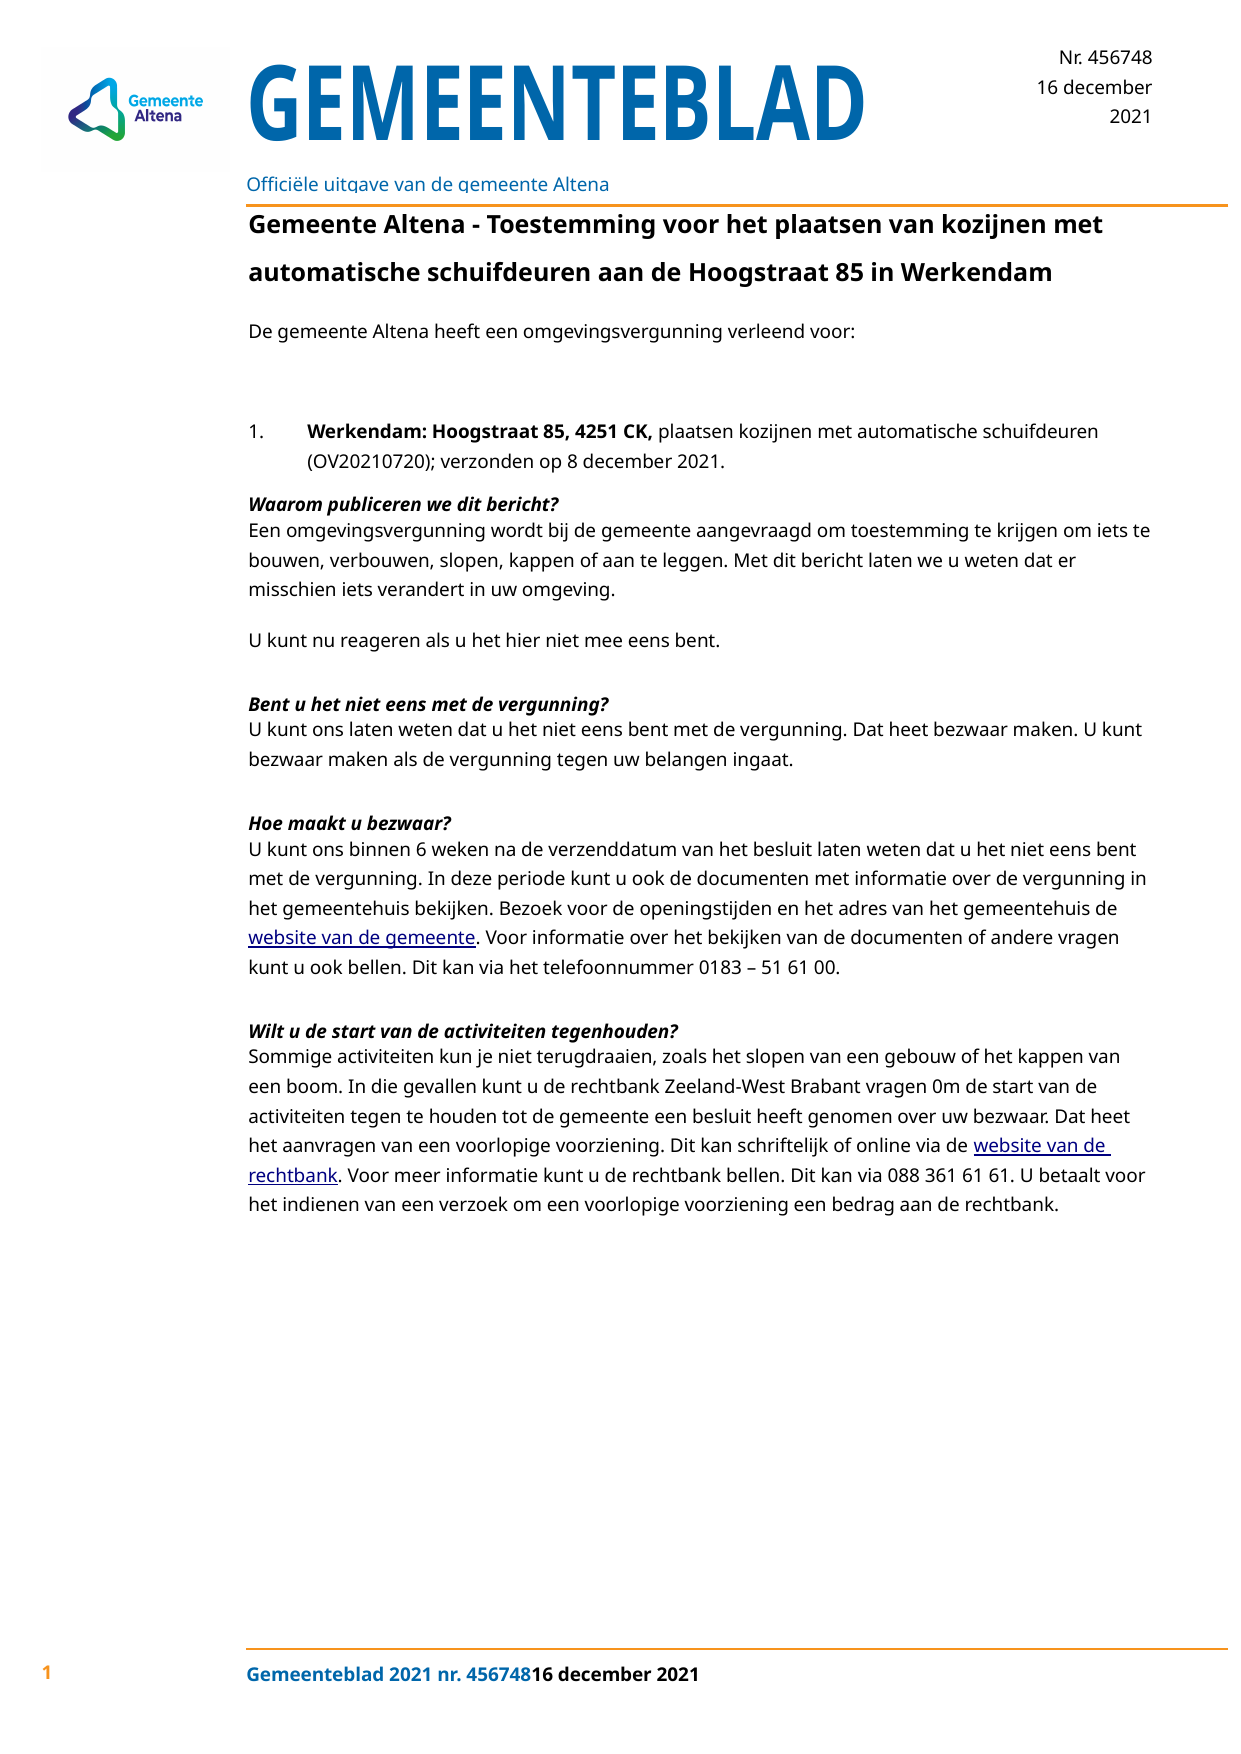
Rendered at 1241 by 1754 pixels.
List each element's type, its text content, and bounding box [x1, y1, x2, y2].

text U kunt ons binnen 6 weken na de verzenddatum van het besluit laten weten dat u het niet eens bent met de vergunning. In deze periode kunt u ook de documenten met informatie over de vergunning in het gemeentehuis bekijken. Bezoek voor de openingstijden en het adres van het gemeentehuis de website van de gemeente. Voor informatie over het bekijken van de documenten of andere vragen kunt u ook bellen. Dit kan via het telefoonnummer 0183 – 51 61 00. [248, 836, 1152, 980]
text Wilt u de start van de activiteiten tegenhouden? [248, 1018, 1152, 1044]
text Bent u het niet eens met de vergunning? [248, 691, 1152, 716]
text Waarom publiceren we dit bericht? [248, 491, 1152, 517]
text Hoe maakt u bezwaar? [248, 810, 1152, 836]
picture [41, 47, 231, 172]
text U kunt ons laten weten dat u het niet eens bent met de vergunning. Dat heet bezwaar maken. U kunt bezwaar maken als de vergunning tegen uw belangen ingaat. [248, 716, 1152, 772]
text U kunt nu reageren als u het hier niet mee eens bent. [248, 627, 1152, 652]
text Gemeente Altena - Toestemming voor het plaatsen van kozijnen met automatische schuifdeuren aan de Hoogstraat 85 in Werkendam [248, 207, 1152, 288]
text Sommige activiteiten kun je niet terugdraaien, zoals het slopen van een gebouw of het kappen van een boom. In die gevallen kunt u de rechtbank Zeeland-West Brabant vragen 0m de start van de activiteiten tegen te houden tot de gemeente een besluit heeft genomen over uw bezwaar. Dat heet het aanvragen van een voorlopige voorziening. Dit kan schriftelijk of online via de website van de rechtbank. Voor meer informatie kunt u de rechtbank bellen. Dit kan via 088 361 61 61. U betaalt voor het indienen van een verzoek om een voorlopige voorziening een bedrag aan de rechtbank. [248, 1044, 1152, 1217]
text Een omgevingsvergunning wordt bij de gemeente aangevraagd om toestemming te krijgen om iets te bouwen, verbouwen, slopen, kappen of aan te leggen. Met dit bericht laten we u weten dat er misschien iets verandert in uw omgeving. [248, 517, 1152, 602]
text De gemeente Altena heeft een omgevingsvergunning verleend voor: [248, 318, 1152, 344]
list Werkendam: Hoogstraat 85, 4251 CK, plaatsen kozijnen met automatische schuifdeuren (OV20210720); verzonden op 8 december 2021. [248, 419, 1152, 474]
